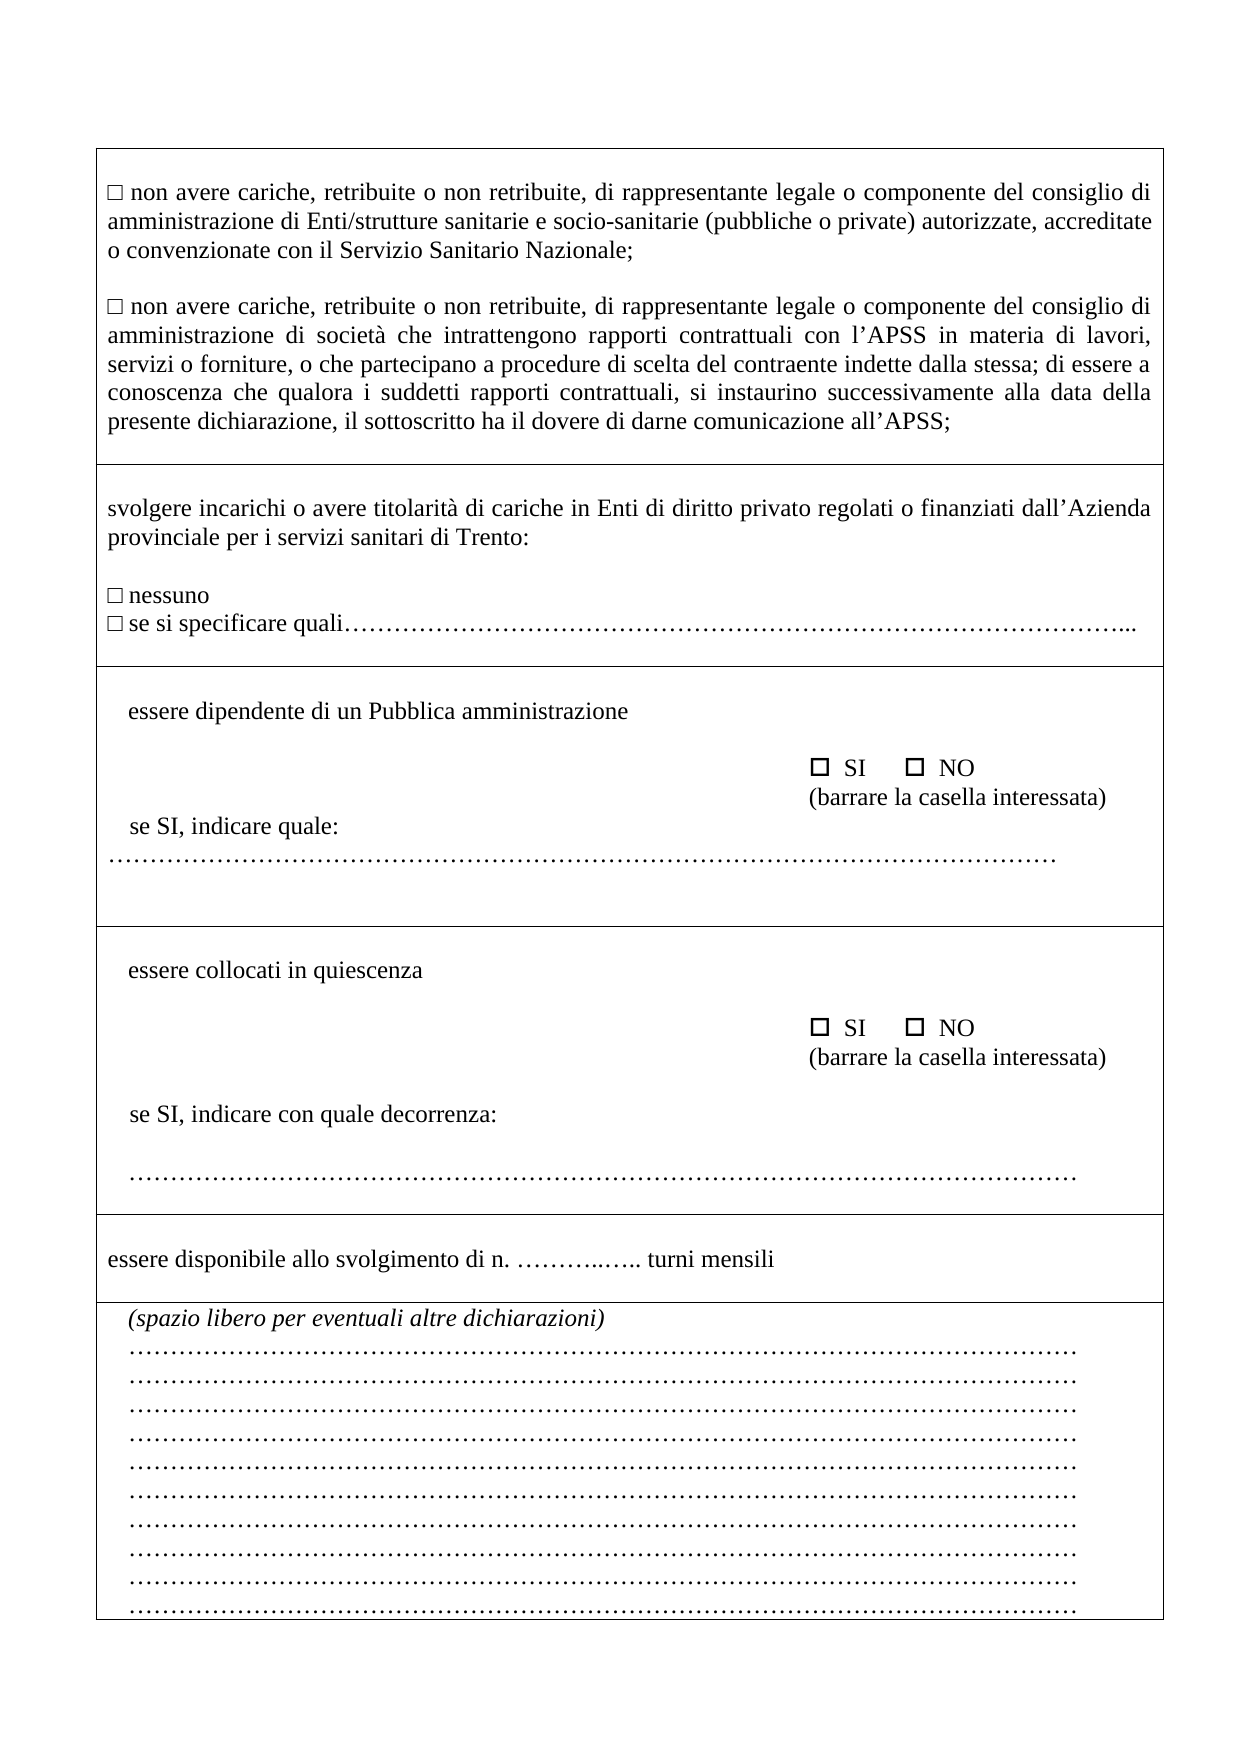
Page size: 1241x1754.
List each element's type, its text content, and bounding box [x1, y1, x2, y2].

table_cell □ non avere cariche, retribuite o non retribuite, di rappresentante legale o componente del consiglio di amministrazione di Enti/strutture sanitarie e socio-sanitarie (pubbliche o private) autorizzate, accreditate o convenzionate con il Servizio Sanitario Nazionale; □ non avere cariche, retribuite o non retribuite, di rappresentante legale o componente del consiglio di amministrazione di società che intrattengono rapporti contrattuali con l’APSS in materia di lavori, servizi o forniture, o che partecipano a procedure di scelta del contraente indette dalla stessa; di essere a conoscenza che qualora i suddetti rapporti contrattuali, si instaurino successivamente alla data della presente dichiarazione, il sottoscritto ha il dovere di darne comunicazione all’APSS; [97, 149, 1163, 464]
table_cell [73, 666, 96, 926]
table_cell (spazio libero per eventuali altre dichiarazioni) …………………………………………………………………………………………………… …………………………………………………………………………………………………… …………………………………………………………………………………………………… …………………………………………………………………………………………………… …………………………………………………………………………………………………… …………………………………………………………………………………………………… …………………………………………………………………………………………………… …………………………………………………………………………………………………… …………………………………………………………………………………………………… …………………………………………………………………………………………………… [97, 1303, 1163, 1619]
table_cell essere disponibile allo svolgimento di n. ………..….. turni mensili [97, 1215, 1163, 1302]
table_cell [73, 1214, 96, 1302]
table_cell [73, 926, 96, 1214]
table_cell [73, 1302, 96, 1619]
table_cell [73, 464, 96, 666]
table_cell essere dipendente di un Pubblica amministrazione  SI  NO (barrare la casella interessata) se SI, indicare quale: …………………………………………………………………………………………………… [97, 667, 1163, 926]
table_cell [73, 148, 96, 464]
table_cell svolgere incarichi o avere titolarità di cariche in Enti di diritto privato regolati o finanziati dall’Azienda provinciale per i servizi sanitari di Trento: □ nessuno □ se si specificare quali…………………………………………………………………………………... [97, 465, 1163, 666]
table_cell essere collocati in quiescenza  SI  NO (barrare la casella interessata) se SI, indicare con quale decorrenza: …………………………………………………………………………………………………… [97, 927, 1163, 1214]
